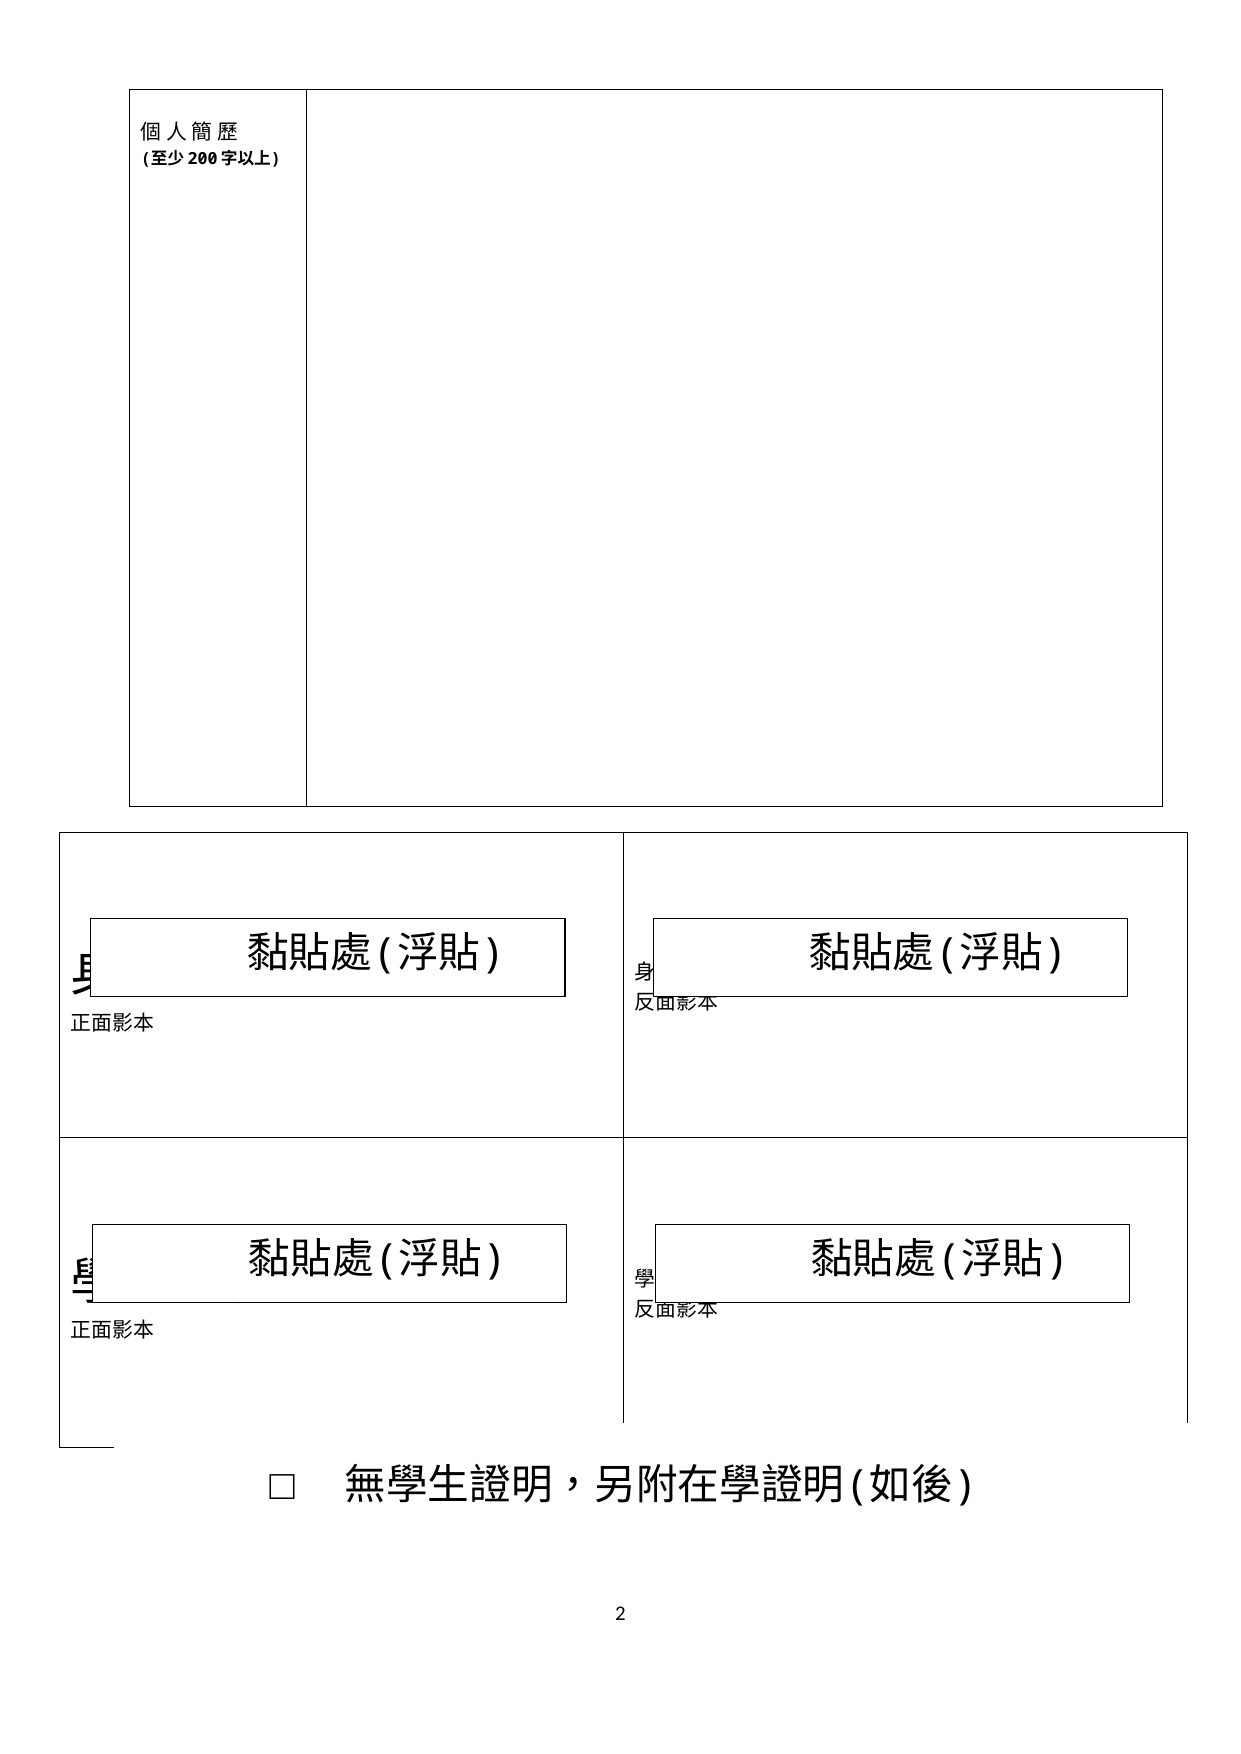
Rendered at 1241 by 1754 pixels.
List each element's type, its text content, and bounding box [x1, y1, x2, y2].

table_cell 學生證明 正面影本 [60, 1138, 1198, 1588]
table_cell 學生證明 反面影本 [624, 1138, 1187, 1423]
table_header 身分證 正面影本 [93, 1225, 566, 1302]
table_header 身分證 正面影本 [656, 1225, 1129, 1302]
table_cell 個 人 簡 歷 (至少200字以上) [130, 90, 306, 806]
table_cell [307, 90, 1162, 806]
table_header 身分證 正面影本 [60, 833, 623, 1137]
table_header 原住民族委員會109年度原young青年返鄉工讀職場體驗計畫 【工讀生資格與個人資料切結書】 本人報名原住民族委員會109年度原young青年返鄉工讀職場體驗計畫，資格符合報名規定，如有不實，願接受取消資格且負一切法律責任。 原住民族委員會為辦理109年度原young青年返鄉工讀職場體驗計畫業務需求，必須蒐集、處理及利用個人資料，願意配合個人資料供公務使用，且同意原住民族委員會將報名表資料登錄於「原job原住民族人力資源網站」，並同意請原住民族就業服務專員提供本人相關就業服務，特此切結為憑。 工讀生姓名： (簽章) 法定代理人姓名： (簽章) 工讀生身份證號： 工讀生就讀學校： 工讀生就讀科系： 工讀生戶籍地址： 工讀生通訊地址： 工讀生連絡電話： 備註：如立書人未滿20歲，須經法定代理人之承認，始生效力。 中華民國 年 月 日 [98, 1474, 1143, 1600]
table_header 身分證 正面影本 [654, 919, 1127, 996]
table_header 身分證 反面影本 [624, 833, 1187, 1137]
